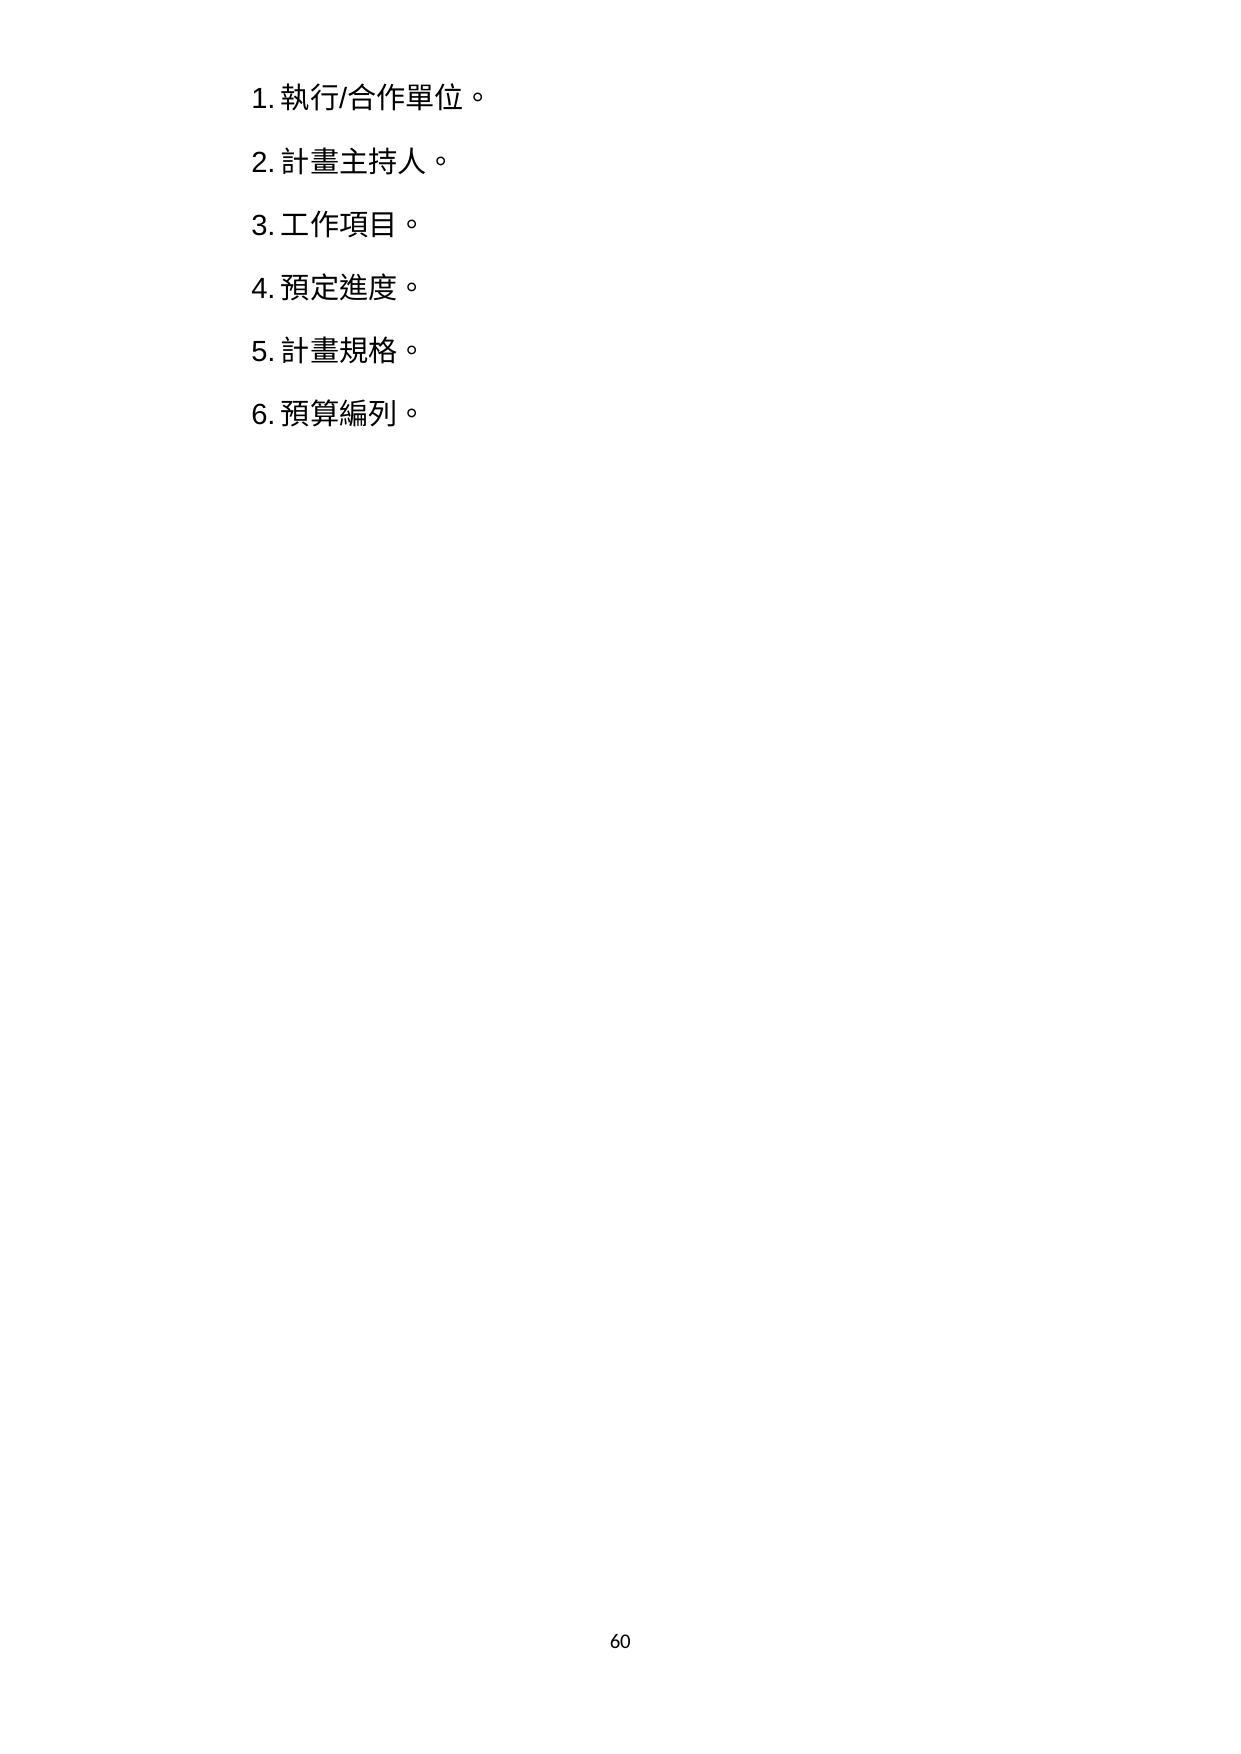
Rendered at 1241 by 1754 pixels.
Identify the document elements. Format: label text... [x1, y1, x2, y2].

list 預定進度。 [251, 264, 1122, 307]
list 計畫規格。 [251, 327, 1122, 370]
list 執行/合作單位。 [251, 75, 1122, 117]
list 預算編列。 [251, 391, 1122, 433]
list 計畫主持人。 [251, 138, 1122, 180]
list 工作項目。 [251, 201, 1122, 243]
